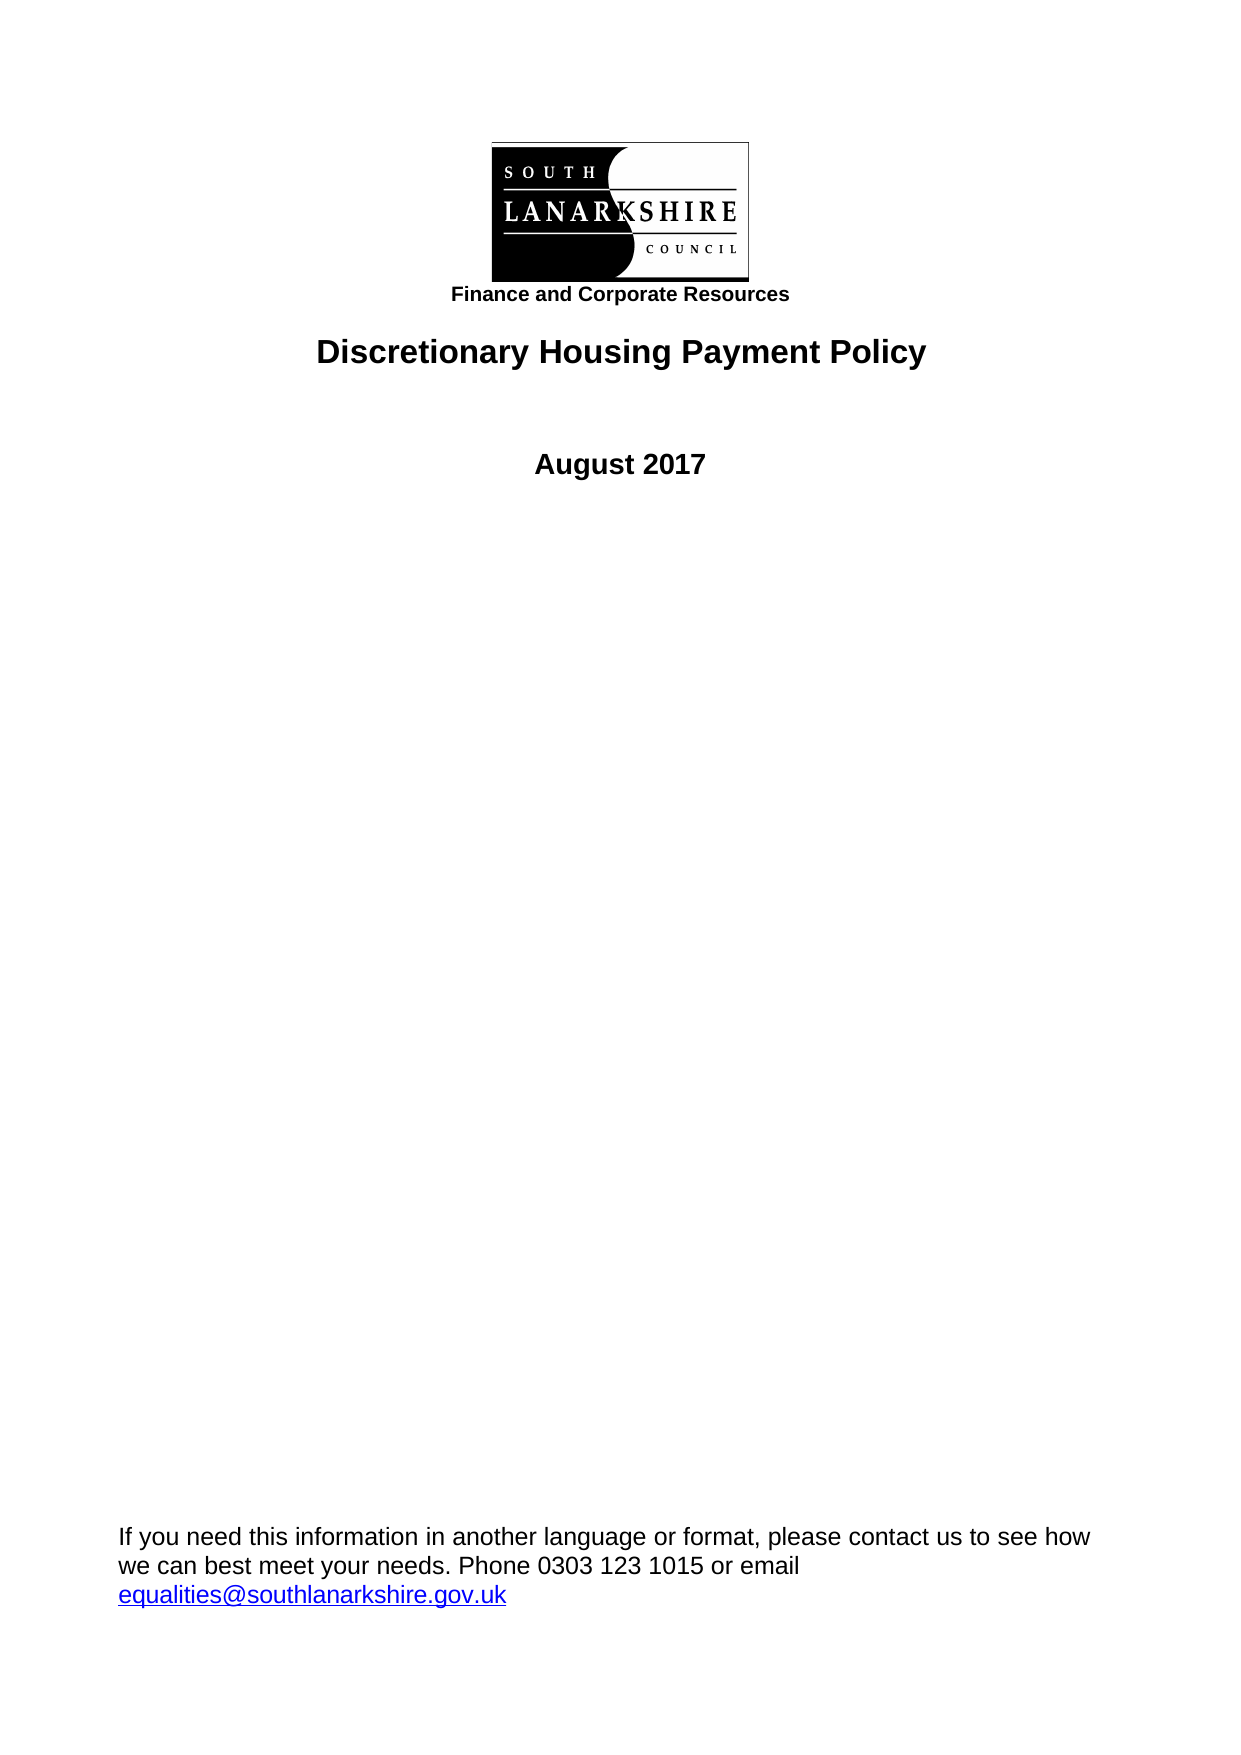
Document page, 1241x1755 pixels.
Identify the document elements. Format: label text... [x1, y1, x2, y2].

text If you need this information in another language or format, please contact us to see how we can best meet your needs. Phone 0303 123 1015 or email equalities@southlanarkshire.gov.uk [118, 1522, 1122, 1608]
text Finance and Corporate Resources [118, 281, 1122, 305]
subtitle Discretionary Housing Payment Policy [121, 332, 1122, 370]
title August 2017 [365, 447, 876, 481]
